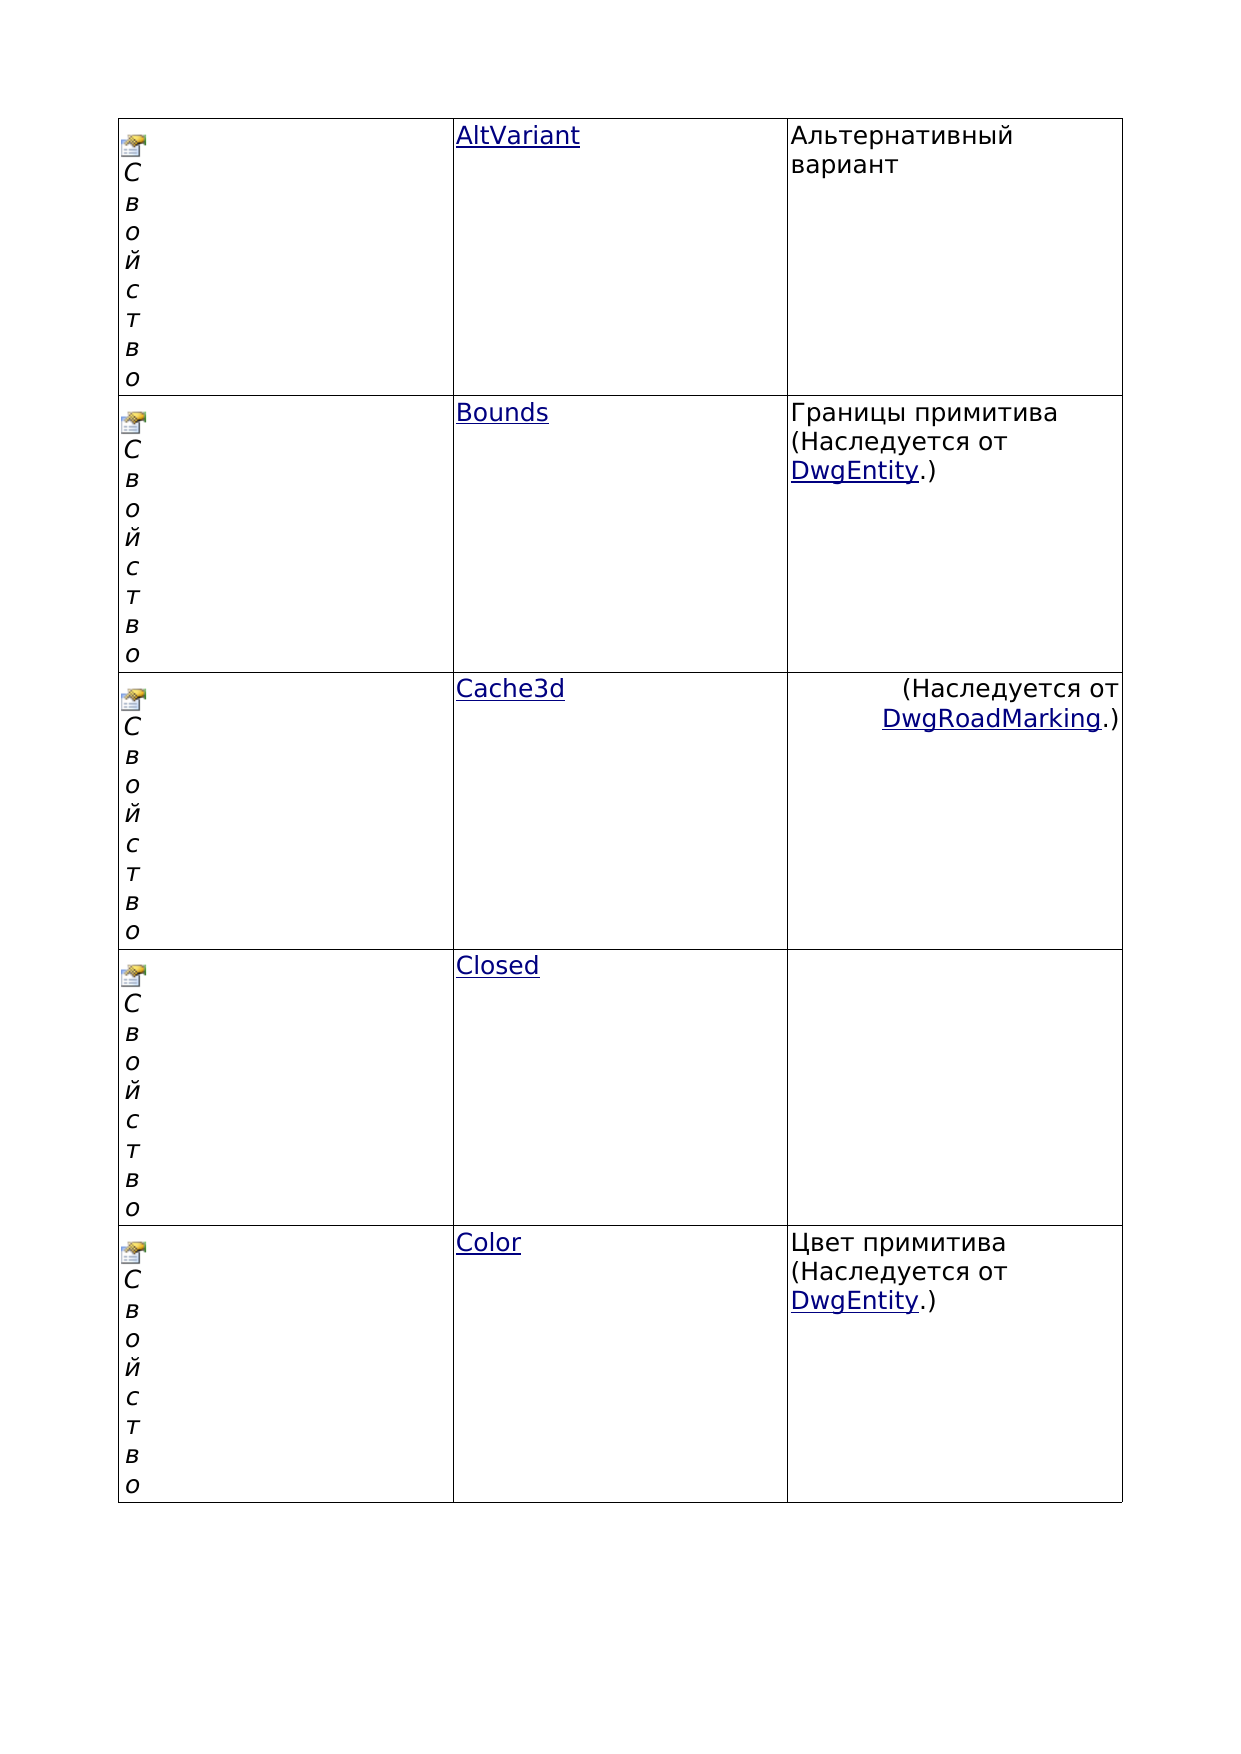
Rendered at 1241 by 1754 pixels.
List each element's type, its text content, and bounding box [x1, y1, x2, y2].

picture [121, 1240, 147, 1266]
table_cell [119, 673, 453, 948]
table_cell Color [454, 1226, 787, 1502]
picture [121, 410, 147, 436]
table_cell Cache3d [454, 673, 787, 948]
table_cell [119, 950, 453, 1225]
table_cell (Наследуется от DwgRoadMarking.) [788, 673, 1122, 948]
table_cell AltVariant [454, 119, 787, 395]
table_cell [119, 119, 453, 395]
table_cell Цвет примитива (Наследуется от DwgEntity.) [788, 1226, 1122, 1502]
picture [121, 687, 147, 713]
table_cell Closed [454, 950, 787, 1225]
table_cell [119, 396, 453, 672]
table_cell [119, 1226, 453, 1502]
table_cell Альтернативный вариант [788, 119, 1122, 395]
table_cell Bounds [454, 396, 787, 672]
table_cell Границы примитива (Наследуется от DwgEntity.) [788, 396, 1122, 672]
picture [121, 963, 147, 989]
picture [121, 133, 147, 159]
table_cell [788, 950, 1122, 1225]
